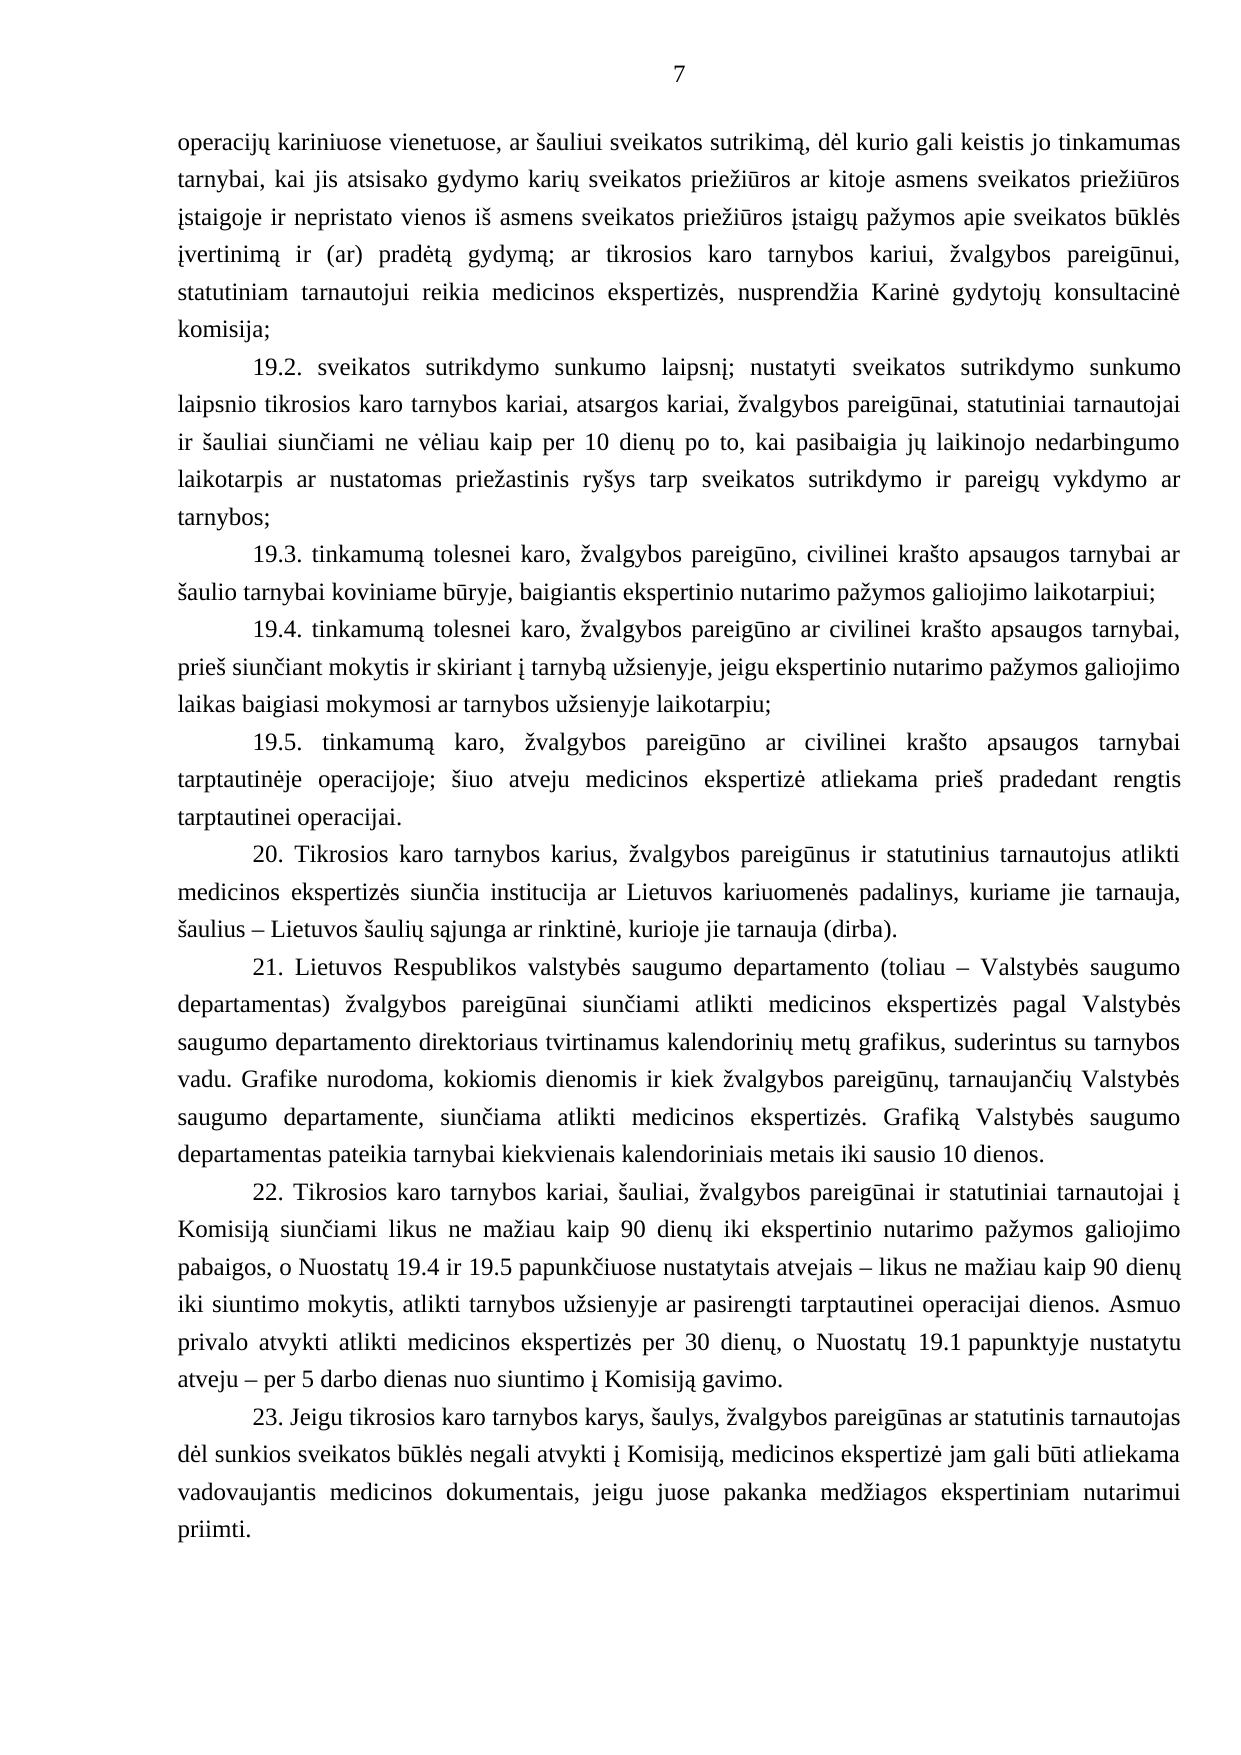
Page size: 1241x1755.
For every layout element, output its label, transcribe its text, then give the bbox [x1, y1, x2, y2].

text operacijų kariniuose vienetuose, ar šauliui sveikatos sutrikimą, dėl kurio gali keistis jo tinkamumas tarnybai, kai jis atsisako gydymo karių sveikatos priežiūros ar kitoje asmens sveikatos priežiūros įstaigoje ir nepristato vienos iš asmens sveikatos priežiūros įstaigų pažymos apie sveikatos būklės įvertinimą ir (ar) pradėtą gydymą; ar tikrosios karo tarnybos kariui, žvalgybos pareigūnui, statutiniam tarnautojui reikia medicinos ekspertizės, nusprendžia Karinė gydytojų konsultacinė komisija; [177, 118, 1181, 343]
text 19.5. tinkamumą karo, žvalgybos pareigūno ar civilinei krašto apsaugos tarnybai tarptautinėje operacijoje; šiuo atveju medicinos ekspertizė atliekama prieš pradedant rengtis tarptautinei operacijai. [177, 718, 1181, 831]
text 19.4. tinkamumą tolesnei karo, žvalgybos pareigūno ar civilinei krašto apsaugos tarnybai, prieš siunčiant mokytis ir skiriant į tarnybą užsienyje, jeigu ekspertinio nutarimo pažymos galiojimo laikas baigiasi mokymosi ar tarnybos užsienyje laikotarpiu; [177, 606, 1181, 718]
text 22. Tikrosios karo tarnybos kariai, šauliai, žvalgybos pareigūnai ir statutiniai tarnautojai į Komisiją siunčiami likus ne mažiau kaip 90 dienų iki ekspertinio nutarimo pažymos galiojimo pabaigos, o Nuostatų 19.4 ir 19.5 papunkčiuose nustatytais atvejais – likus ne mažiau kaip 90 dienų iki siuntimo mokytis, atlikti tarnybos užsienyje ar pasirengti tarptautinei operacijai dienos. Asmuo privalo atvykti atlikti medicinos ekspertizės per 30 dienų, o Nuostatų 19.1 papunktyje nustatytu atveju – per 5 darbo dienas nuo siuntimo į Komisiją gavimo. [177, 1168, 1181, 1393]
text 19.3. tinkamumą tolesnei karo, žvalgybos pareigūno, civilinei krašto apsaugos tarnybai ar šaulio tarnybai koviniame būryje, baigiantis ekspertinio nutarimo pažymos galiojimo laikotarpiui; [177, 531, 1181, 606]
text 23. Jeigu tikrosios karo tarnybos karys, šaulys, žvalgybos pareigūnas ar statutinis tarnautojas dėl sunkios sveikatos būklės negali atvykti į Komisiją, medicinos ekspertizė jam gali būti atliekama vadovaujantis medicinos dokumentais, jeigu juose pakanka medžiagos ekspertiniam nutarimui priimti. [177, 1393, 1181, 1543]
text 21. Lietuvos Respublikos valstybės saugumo departamento (toliau – Valstybės saugumo departamentas) žvalgybos pareigūnai siunčiami atlikti medicinos ekspertizės pagal Valstybės saugumo departamento direktoriaus tvirtinamus kalendorinių metų grafikus, suderintus su tarnybos vadu. Grafike nurodoma, kokiomis dienomis ir kiek žvalgybos pareigūnų, tarnaujančių Valstybės saugumo departamente, siunčiama atlikti medicinos ekspertizės. Grafiką Valstybės saugumo departamentas pateikia tarnybai kiekvienais kalendoriniais metais iki sausio 10 dienos. [177, 943, 1181, 1168]
text 19.2. sveikatos sutrikdymo sunkumo laipsnį; nustatyti sveikatos sutrikdymo sunkumo laipsnio tikrosios karo tarnybos kariai, atsargos kariai, žvalgybos pareigūnai, statutiniai tarnautojai ir šauliai siunčiami ne vėliau kaip per 10 dienų po to, kai pasibaigia jų laikinojo nedarbingumo laikotarpis ar nustatomas priežastinis ryšys tarp sveikatos sutrikdymo ir pareigų vykdymo ar tarnybos; [177, 343, 1181, 531]
text 20. Tikrosios karo tarnybos karius, žvalgybos pareigūnus ir statutinius tarnautojus atlikti medicinos ekspertizės siunčia institucija ar Lietuvos kariuomenės padalinys, kuriame jie tarnauja, šaulius – Lietuvos šaulių sąjunga ar rinktinė, kurioje jie tarnauja (dirba). [177, 831, 1181, 943]
